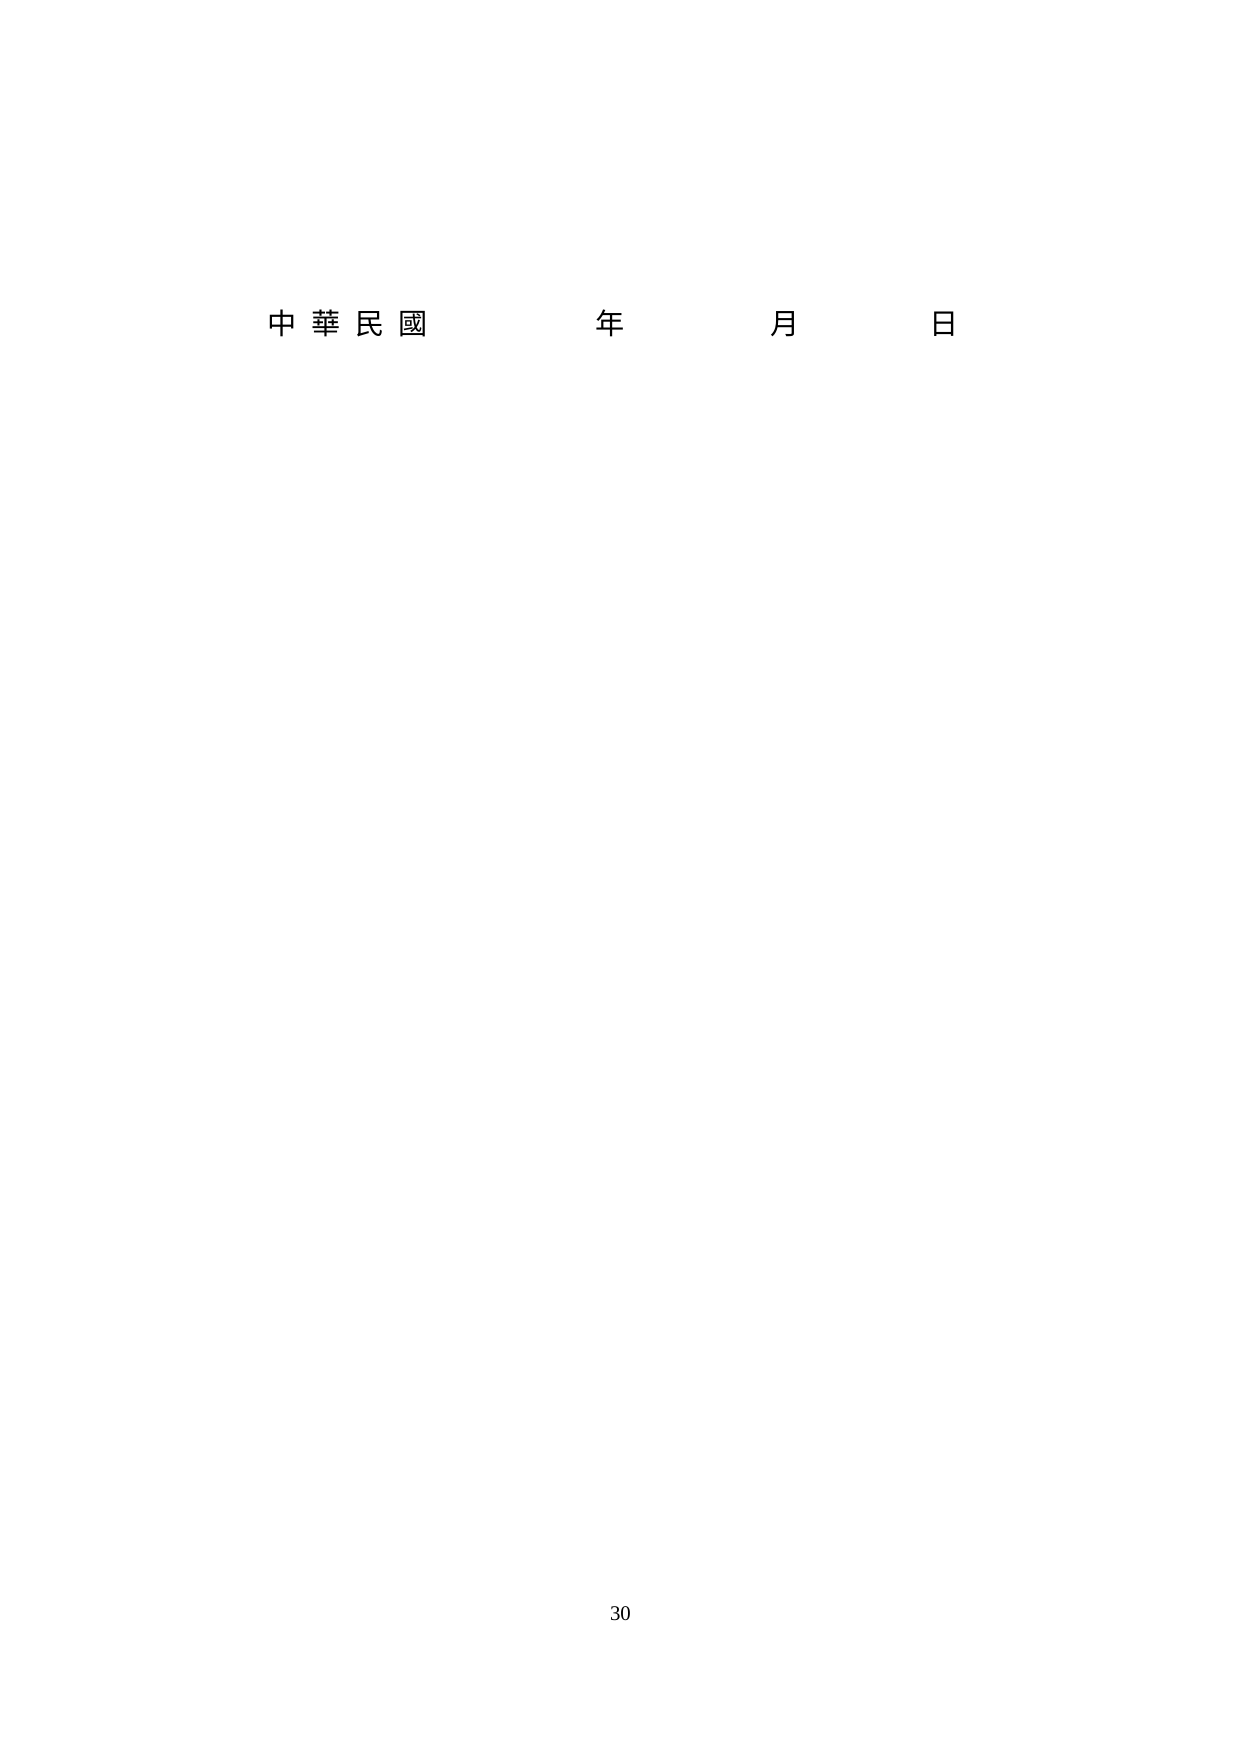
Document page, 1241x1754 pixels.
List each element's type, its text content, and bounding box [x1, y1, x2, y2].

text 中華民國 年 月 日 [128, 278, 1112, 353]
